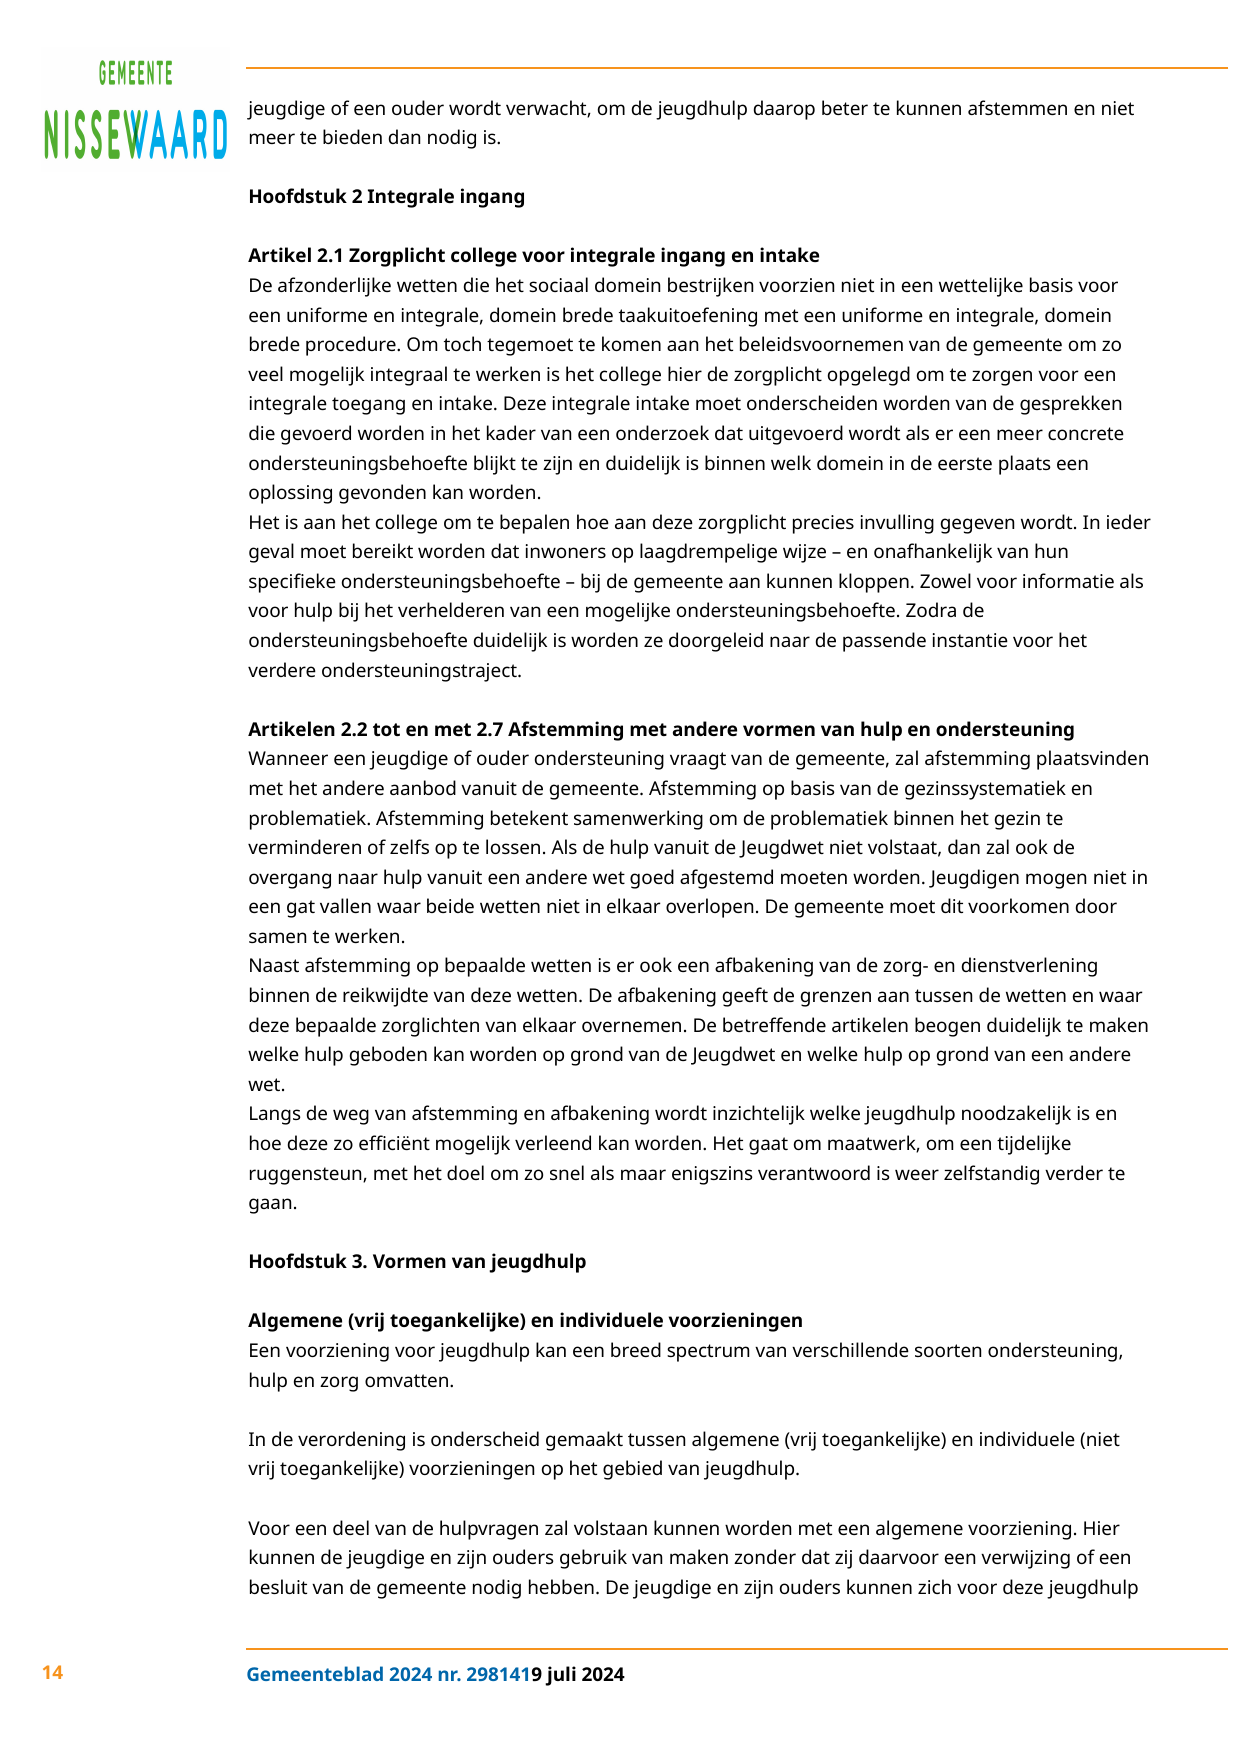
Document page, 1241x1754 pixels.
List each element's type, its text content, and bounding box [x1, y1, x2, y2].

text Wanneer een jeugdige of ouder ondersteuning vraagt van de gemeente, zal afstemming plaatsvinden met het andere aanbod vanuit de gemeente. Afstemming op basis van de gezinssystematiek en problematiek. Afstemming betekent samenwerking om de problematiek binnen het gezin te verminderen of zelfs op te lossen. Als de hulp vanuit de Jeugdwet niet volstaat, dan zal ook de overgang naar hulp vanuit een andere wet goed afgestemd moeten worden. Jeugdigen mogen niet in een gat vallen waar beide wetten niet in elkaar overlopen. De gemeente moet dit voorkomen door samen te werken. [248, 746, 1152, 949]
text Naast afstemming op bepaalde wetten is er ook een afbakening van de zorg- en dienstverlening binnen de reikwijdte van deze wetten. De afbakening geeft de grenzen aan tussen de wetten en waar deze bepaalde zorglichten van elkaar overnemen. De betreffende artikelen beogen duidelijk te maken welke hulp geboden kan worden op grond van de Jeugdwet en welke hulp op grond van een andere wet. [248, 953, 1152, 1097]
text Het is aan het college om te bepalen hoe aan deze zorgplicht precies invulling gegeven wordt. In ieder geval moet bereikt worden dat inwoners op laagdrempelige wijze – en onafhankelijk van hun specifieke ondersteuningsbehoefte – bij de gemeente aan kunnen kloppen. Zowel voor informatie als voor hulp bij het verhelderen van een mogelijke ondersteuningsbehoefte. Zodra de ondersteuningsbehoefte duidelijk is worden ze doorgeleid naar de passende instantie voor het verdere ondersteuningstraject. [248, 509, 1152, 683]
text Artikelen 2.2 tot en met 2.7 Afstemming met andere vormen van hulp en ondersteuning [248, 716, 1152, 742]
text Een voorziening voor jeugdhulp kan een breed spectrum van verschillende soorten ondersteuning, hulp en zorg omvatten. [248, 1337, 1152, 1393]
text jeugdige of een ouder wordt verwacht, om de jeugdhulp daarop beter te kunnen afstemmen en niet meer te bieden dan nodig is. [248, 95, 1152, 150]
text De afzonderlijke wetten die het sociaal domein bestrijken voorzien niet in een wettelijke basis voor een uniforme en integrale, domein brede taakuitoefening met een uniforme en integrale, domein brede procedure. Om toch tegemoet te komen aan het beleidsvoornemen van de gemeente om zo veel mogelijk integraal te werken is het college hier de zorgplicht opgelegd om te zorgen voor een integrale toegang en intake. Deze integrale intake moet onderscheiden worden van de gesprekken die gevoerd worden in het kader van een onderzoek dat uitgevoerd wordt als er een meer concrete ondersteuningsbehoefte blijkt te zijn en duidelijk is binnen welk domein in de eerste plaats een oplossing gevonden kan worden. [248, 272, 1152, 505]
text Algemene (vrij toegankelijke) en individuele voorzieningen [248, 1308, 1152, 1333]
text Hoofdstuk 3. Vormen van jeugdhulp [248, 1248, 1152, 1274]
text Voor een deel van de hulpvragen zal volstaan kunnen worden met een algemene voorziening. Hier kunnen de jeugdige en zijn ouders gebruik van maken zonder dat zij daarvoor een verwijzing of een besluit van de gemeente nodig hebben. De jeugdige en zijn ouders kunnen zich voor deze jeugdhulp [248, 1515, 1152, 1600]
picture [41, 47, 231, 172]
text In de verordening is onderscheid gemaakt tussen algemene (vrij toegankelijke) en individuele (niet vrij toegankelijke) voorzieningen op het gebied van jeugdhulp. [248, 1426, 1152, 1481]
text Langs de weg van afstemming en afbakening wordt inzichtelijk welke jeugdhulp noodzakelijk is en hoe deze zo efficiënt mogelijk verleend kan worden. Het gaat om maatwerk, om een tijdelijke ruggensteun, met het doel om zo snel als maar enigszins verantwoord is weer zelfstandig verder te gaan. [248, 1101, 1152, 1215]
text Artikel 2.1 Zorgplicht college voor integrale ingang en intake [248, 243, 1152, 268]
text Hoofdstuk 2 Integrale ingang [248, 183, 1152, 209]
